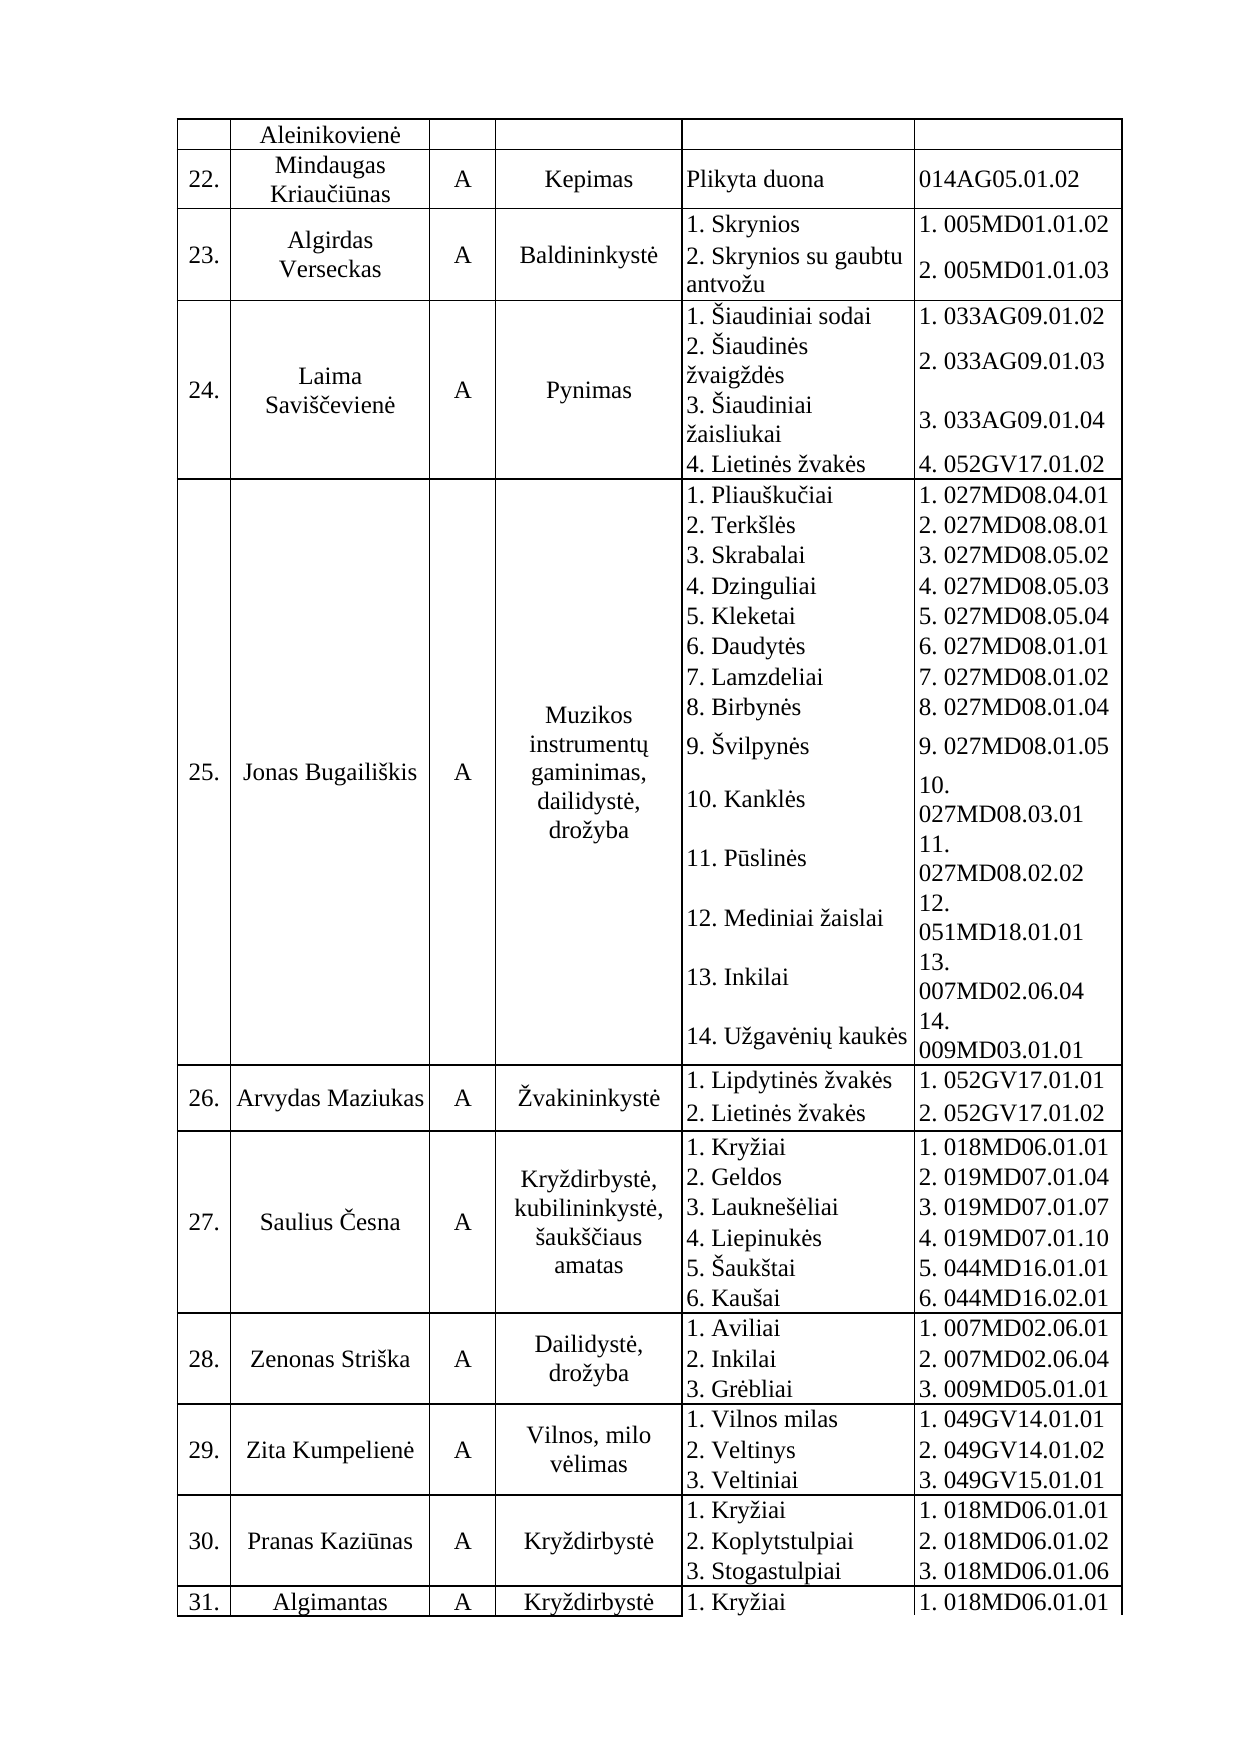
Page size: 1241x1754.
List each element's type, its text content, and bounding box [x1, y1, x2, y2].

table_cell 25. [178, 480, 230, 1064]
table_cell 13. Inkilai [683, 946, 914, 1005]
table_cell 1. Skrynios [683, 209, 914, 238]
table_cell 4. 027MD08.05.03 [915, 569, 1121, 599]
table_cell 3. 019MD07.01.07 [915, 1191, 1121, 1221]
table_cell Zita Kumpelienė [231, 1405, 429, 1494]
table_cell 1. 018MD06.01.01 [915, 1496, 1121, 1524]
table_cell 1. 052GV17.01.01 [915, 1066, 1121, 1094]
table_cell 2. Lietinės žvakės [683, 1094, 914, 1130]
table_cell Saulius Česna [231, 1132, 429, 1312]
table_cell 26. [178, 1066, 230, 1130]
table_cell Arvydas Maziukas [231, 1066, 429, 1130]
table_cell 3. Skrabalai [683, 539, 914, 569]
table_cell Vilnos, milo vėlimas [496, 1405, 681, 1494]
table_cell Kryždirbystė [496, 1496, 681, 1585]
table_cell 5. 027MD08.05.04 [915, 600, 1121, 630]
table_cell 2. Veltinys [683, 1433, 914, 1463]
table_cell 4. 052GV17.01.02 [915, 448, 1121, 478]
table_cell Baldininkystė [496, 209, 681, 299]
table_cell Kryždirbystė [496, 1587, 681, 1615]
table_cell 1. 007MD02.06.01 [915, 1314, 1121, 1342]
table_cell 1. Kryžiai [683, 1496, 914, 1524]
table_cell 7. 027MD08.01.02 [915, 660, 1121, 691]
table_cell A [430, 1132, 495, 1312]
table_cell Dailidystė, drožyba [496, 1314, 681, 1403]
table_cell A [430, 480, 495, 1064]
table_cell Mindaugas Kriaučiūnas [231, 150, 429, 207]
table_cell 2. Geldos [683, 1160, 914, 1191]
table_cell 10. 027MD08.03.01 [915, 769, 1121, 828]
table_cell 6. 027MD08.01.01 [915, 630, 1121, 660]
table_cell 3. 018MD06.01.06 [915, 1555, 1121, 1585]
table_cell A [430, 1405, 495, 1494]
table_cell 4. Liepinukės [683, 1221, 914, 1251]
table_cell 3. 009MD05.01.01 [915, 1373, 1121, 1403]
table_cell 1. 027MD08.04.01 [915, 480, 1121, 509]
table_cell 5. Kleketai [683, 600, 914, 630]
table_cell 1. 049GV14.01.01 [915, 1405, 1121, 1433]
table_cell 1. Kryžiai [683, 1587, 914, 1615]
table_cell Jonas Bugailiškis [231, 480, 429, 1064]
table_cell 4. Dzinguliai [683, 569, 914, 599]
table_cell 12. Mediniai žaislai [683, 887, 914, 946]
table_cell 30. [178, 1496, 230, 1585]
table_cell 23. [178, 209, 230, 299]
table_cell 3. 049GV15.01.01 [915, 1464, 1121, 1494]
table_cell A [430, 1587, 495, 1615]
table_header [683, 120, 914, 148]
table_cell A [430, 301, 495, 478]
table_cell 2. Koplytstulpiai [683, 1524, 914, 1554]
table_cell 22. [178, 150, 230, 207]
table_cell 11. 027MD08.02.02 [915, 828, 1121, 887]
table_cell 2. Terkšlės [683, 509, 914, 539]
table_cell 2. Skrynios su gaubtu antvožu [683, 238, 914, 299]
table_cell 10. Kanklės [683, 769, 914, 828]
table_cell 3. Veltiniai [683, 1464, 914, 1494]
table_cell Kryždirbystė, kubilininkystė, šaukščiaus amatas [496, 1132, 681, 1312]
table_cell 14. Užgavėnių kaukės [683, 1005, 914, 1064]
table_cell 3. Stogastulpiai [683, 1555, 914, 1585]
table_cell 13. 007MD02.06.04 [915, 946, 1121, 1005]
table_cell Žvakininkystė [496, 1066, 681, 1130]
table_cell Laima Saviščevienė [231, 301, 429, 478]
table_cell 11. Pūslinės [683, 828, 914, 887]
table_cell 8. 027MD08.01.04 [915, 691, 1121, 721]
table_cell 2. 033AG09.01.03 [915, 330, 1121, 389]
table_cell 5. 044MD16.01.01 [915, 1251, 1121, 1282]
table_cell 27. [178, 1132, 230, 1312]
table_cell 8. Birbynės [683, 691, 914, 721]
table_cell 2. 052GV17.01.02 [915, 1094, 1121, 1130]
table_cell 9. Švilpynės [683, 721, 914, 768]
table_cell 1. Šiaudiniai sodai [683, 301, 914, 330]
table_cell 3. Grėbliai [683, 1373, 914, 1403]
table_cell 5. Šaukštai [683, 1251, 914, 1282]
table_cell 3. Šiaudiniai žaisliukai [683, 389, 914, 448]
table_header Aleinikovienė [231, 120, 429, 148]
table_cell Pranas Kaziūnas [231, 1496, 429, 1585]
table_cell 1. 018MD06.01.01 [915, 1132, 1121, 1160]
table_cell 1. 005MD01.01.02 [915, 209, 1121, 238]
table_cell 014AG05.01.02 [915, 150, 1121, 207]
table_cell A [430, 150, 495, 207]
table_cell 1. 018MD06.01.01 [915, 1587, 1121, 1615]
table_cell Muzikos instrumentų gaminimas, dailidystė, drožyba [496, 480, 681, 1064]
table_cell 2. 049GV14.01.02 [915, 1433, 1121, 1463]
table_cell Pynimas [496, 301, 681, 478]
table_cell 2. 027MD08.08.01 [915, 509, 1121, 539]
table_cell A [430, 209, 495, 299]
table_cell 4. 019MD07.01.10 [915, 1221, 1121, 1251]
table_cell 1. 033AG09.01.02 [915, 301, 1121, 330]
table_cell Kepimas [496, 150, 681, 207]
table_cell 31. [178, 1587, 230, 1615]
table_cell 7. Lamzdeliai [683, 660, 914, 691]
table_cell 6. 044MD16.02.01 [915, 1282, 1121, 1312]
table_cell Plikyta duona [683, 150, 914, 207]
table_cell Algimantas [231, 1587, 429, 1615]
table_cell 1. Kryžiai [683, 1132, 914, 1160]
table_cell 2. Inkilai [683, 1342, 914, 1373]
table_cell 2. 019MD07.01.04 [915, 1160, 1121, 1191]
table_cell 1. Vilnos milas [683, 1405, 914, 1433]
table_cell 2. 005MD01.01.03 [915, 238, 1121, 299]
table_header [430, 120, 495, 148]
table_cell Zenonas Striška [231, 1314, 429, 1403]
table_header [178, 120, 230, 148]
table_cell A [430, 1314, 495, 1403]
table_cell 3. 033AG09.01.04 [915, 389, 1121, 448]
table_cell 6. Kaušai [683, 1282, 914, 1312]
table_cell 2. 007MD02.06.04 [915, 1342, 1121, 1373]
table_cell 3. 027MD08.05.02 [915, 539, 1121, 569]
table_cell 14. 009MD03.01.01 [915, 1005, 1121, 1064]
table_cell 1. Lipdytinės žvakės [683, 1066, 914, 1094]
table_cell Algirdas Verseckas [231, 209, 429, 299]
table_cell 24. [178, 301, 230, 478]
table_cell 1. Pliauškučiai [683, 480, 914, 509]
table_cell 1. Aviliai [683, 1314, 914, 1342]
table_cell 3. Lauknešėliai [683, 1191, 914, 1221]
table_cell 9. 027MD08.01.05 [915, 721, 1121, 768]
table_cell 6. Daudytės [683, 630, 914, 660]
table_cell 29. [178, 1405, 230, 1494]
table_cell 12. 051MD18.01.01 [915, 887, 1121, 946]
table_cell A [430, 1066, 495, 1130]
table_cell 4. Lietinės žvakės [683, 448, 914, 478]
table_header [915, 120, 1121, 148]
table_header [496, 120, 681, 148]
table_cell 28. [178, 1314, 230, 1403]
table_cell 2. 018MD06.01.02 [915, 1524, 1121, 1554]
table_cell A [430, 1496, 495, 1585]
table_cell 2. Šiaudinės žvaigždės [683, 330, 914, 389]
